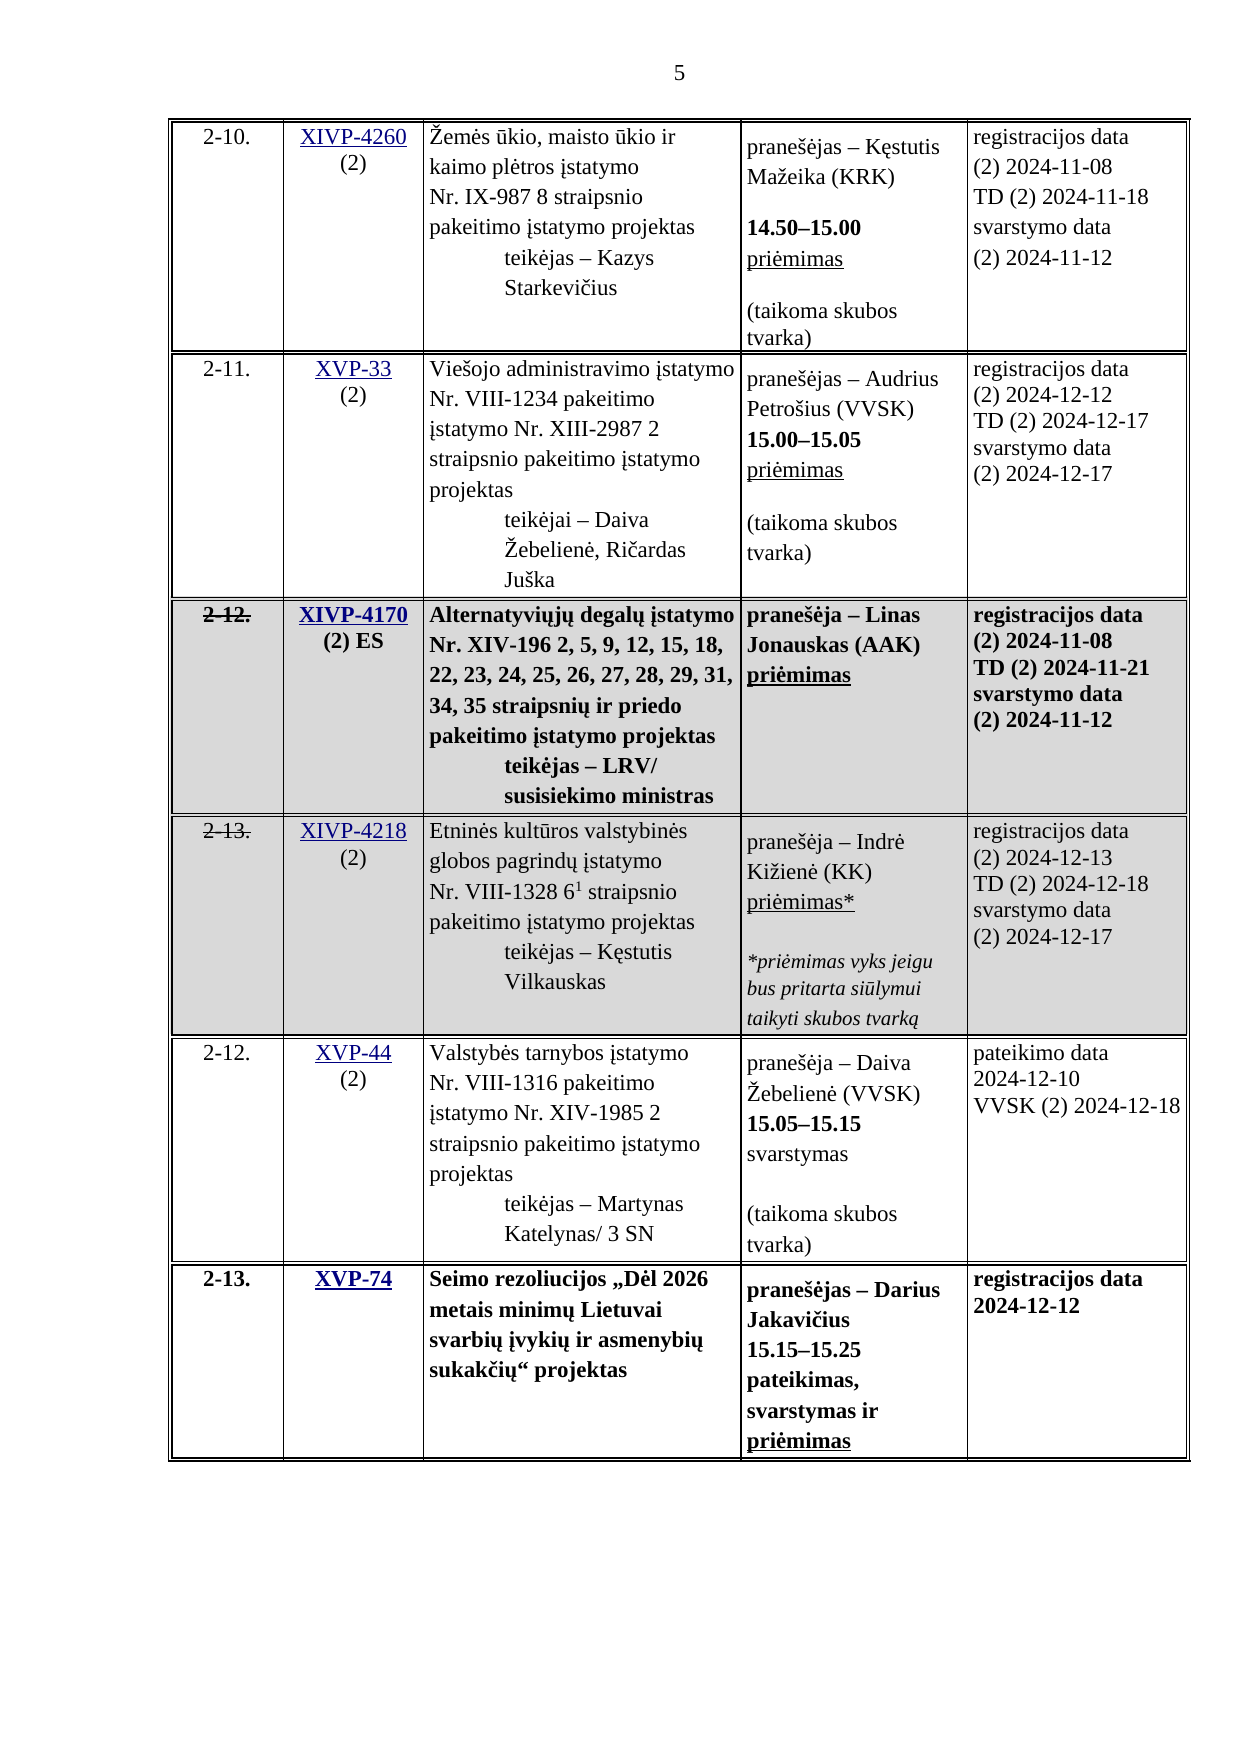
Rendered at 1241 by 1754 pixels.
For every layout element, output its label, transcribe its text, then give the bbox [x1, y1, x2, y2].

table_cell XIVP-4218 (2) [284, 817, 423, 1034]
table_cell registracijos data 2024-12-12 [968, 1266, 1186, 1457]
table_cell [1190, 1261, 1240, 1457]
table_cell [1190, 1034, 1240, 1261]
table_cell Seimo rezoliucijos „Dėl 2026 metais minimų Lietuvai svarbių įvykių ir asmenybių sukakčių“ projektas [424, 1266, 740, 1457]
table_cell registracijos data (2) 2024-11-08 TD (2) 2024-11-18 svarstymo data (2) 2024-11-12 [968, 123, 1186, 350]
table_cell Valstybės tarnybos įstatymo Nr. VIII-1316 pakeitimo įstatymo Nr. XIV-1985 2 straipsnio pakeitimo įstatymo projektas teikėjas – Martynas Katelynas/ 3 SN [424, 1039, 740, 1261]
table_cell XVP-33 (2) [284, 355, 423, 596]
table_cell 2-11. [173, 355, 283, 596]
table_cell registracijos data (2) 2024-11-08 TD (2) 2024-11-21 svarstymo data (2) 2024-11-12 [968, 601, 1186, 813]
table_cell 2-13. [173, 817, 283, 1034]
table_cell pranešėjas – Darius Jakavičius 15.15–15.25 pateikimas, svarstymas ir priėmimas [742, 1266, 967, 1457]
table_cell XVP-74 [284, 1266, 423, 1457]
table_cell [1190, 596, 1240, 813]
table_cell pranešėjas – Audrius Petrošius (VVSK) 15.00–15.05 priėmimas (taikoma skubos tvarka) [742, 355, 967, 596]
table_cell Alternatyviųjų degalų įstatymo Nr. XIV-196 2, 5, 9, 12, 15, 18, 22, 23, 24, 25, 26, 27, 28, 29, 31, 34, 35 straipsnių ir priedo pakeitimo įstatymo projektas teikėjas – LRV/ susisiekimo ministras [424, 601, 740, 813]
table_cell pateikimo data 2024-12-10 VVSK (2) 2024-12-18 [968, 1039, 1186, 1261]
table_cell Etninės kultūros valstybinės globos pagrindų įstatymo Nr. VIII-1328 61 straipsniо pakeitimo įstatymo projektas teikėjas – Kęstutis Vilkauskas [424, 817, 740, 1034]
table_cell XVP-44 (2) [284, 1039, 423, 1261]
table_cell 2-12. [173, 1039, 283, 1261]
table_cell registracijos data (2) 2024-12-13 TD (2) 2024-12-18 svarstymo data (2) 2024-12-17 [968, 817, 1186, 1034]
table_cell 2-13. [173, 1266, 283, 1457]
table_cell 2-10. [173, 123, 283, 350]
table_cell [1190, 118, 1240, 350]
table_cell pranešėjas – Kęstutis Mažeika (KRK) 14.50–15.00 priėmimas (taikoma skubos tvarka) [742, 123, 967, 350]
table_cell [1190, 813, 1240, 1034]
table_cell pranešėja – Linas Jonauskas (AAK) priėmimas [742, 601, 967, 813]
table_cell registracijos data (2) 2024-12-12 TD (2) 2024-12-17 svarstymo data (2) 2024-12-17 [968, 355, 1186, 596]
table_cell XIVP-4260 (2) [284, 123, 423, 350]
table_cell 2-12. [173, 601, 283, 813]
table_cell pranešėja – Indrė Kižienė (KK) priėmimas* *priėmimas vyks jeigu bus pritarta siūlymui taikyti skubos tvarką [742, 817, 967, 1034]
table_cell pranešėja – Daiva Žebelienė (VVSK) 15.05–15.15 svarstymas (taikoma skubos tvarka) [742, 1039, 967, 1261]
table_cell [1190, 350, 1240, 596]
table_cell Viešojo administravimo įstatymo Nr. VIII-1234 pakeitimo įstatymo Nr. XIII-2987 2 straipsnio pakeitimo įstatymo projektas teikėjai – Daiva Žebelienė, Ričardas Juška [424, 355, 740, 596]
table_cell XIVP-4170 (2) ES [284, 601, 423, 813]
table_cell Žemės ūkio, maisto ūkio ir kaimo plėtros įstatymo Nr. IX-987 8 straipsnio pakeitimo įstatymo projektas teikėjas – Kazys Starkevičius [424, 123, 740, 350]
